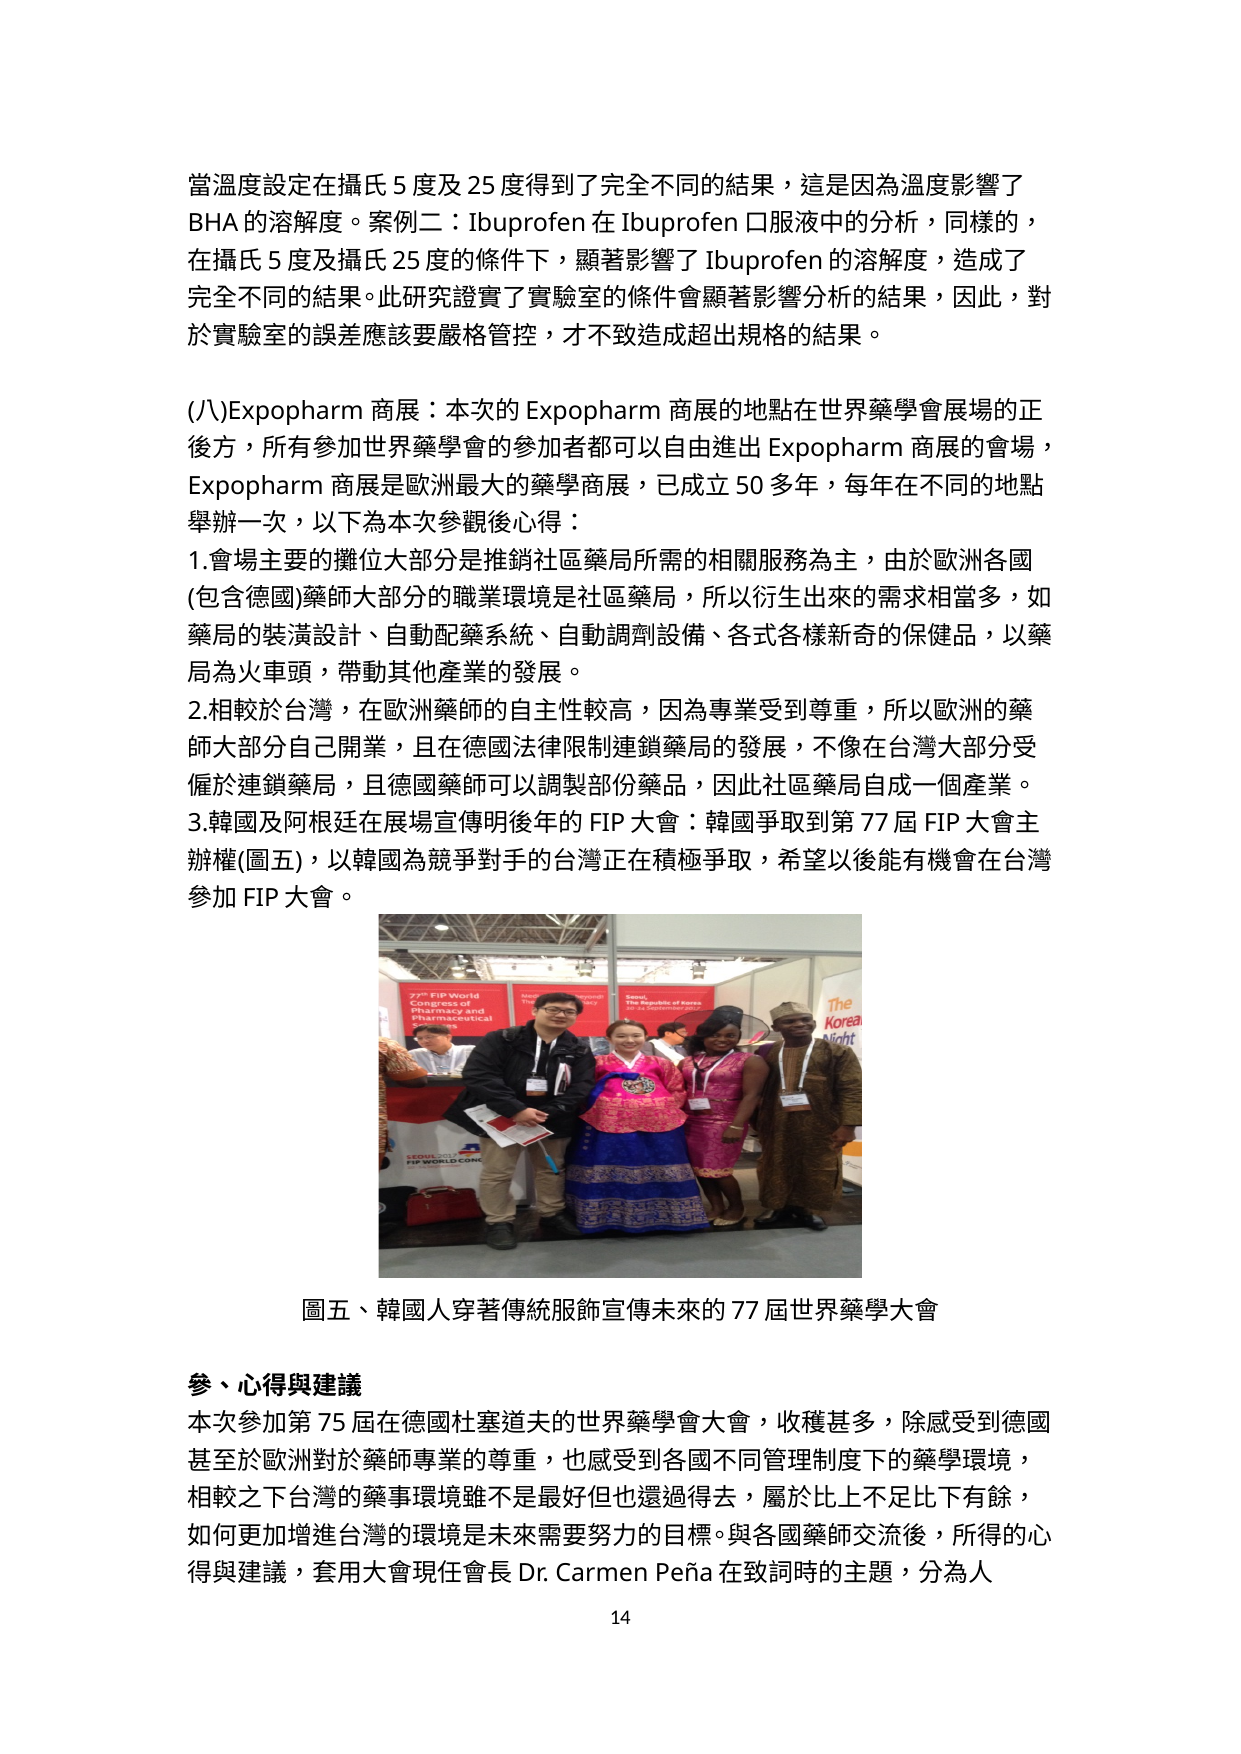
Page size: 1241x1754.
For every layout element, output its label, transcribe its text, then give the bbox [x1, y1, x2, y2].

text 參、心得與建議 [187, 1364, 1053, 1402]
text 3.韓國及阿根廷在展場宣傳明後年的FIP大會：韓國爭取到第77屆FIP大會主辦權(圖五)，以韓國為競爭對手的台灣正在積極爭取，希望以後能有機會在台灣參加FIP大會。 [187, 802, 1053, 914]
text 1.會場主要的攤位大部分是推銷社區藥局所需的相關服務為主，由於歐洲各國(包含德國)藥師大部分的職業環境是社區藥局，所以衍生出來的需求相當多，如藥局的裝潢設計、自動配藥系統、自動調劑設備、各式各樣新奇的保健品，以藥局為火車頭，帶動其他產業的發展。 [187, 539, 1053, 689]
text 圖五、韓國人穿著傳統服飾宣傳未來的77屆世界藥學大會 [187, 1289, 1053, 1327]
picture [378, 914, 862, 1278]
text 當溫度設定在攝氏5度及25度得到了完全不同的結果，這是因為溫度影響了BHA的溶解度。案例二：Ibuprofen在Ibuprofen口服液中的分析，同樣的，在攝氏5度及攝氏25度的條件下，顯著影響了Ibuprofen的溶解度，造成了完全不同的結果。此研究證實了實驗室的條件會顯著影響分析的結果，因此，對於實驗室的誤差應該要嚴格管控，才不致造成超出規格的結果。 [187, 164, 1053, 352]
text (八)Expopharm 商展：本次的Expopharm 商展的地點在世界藥學會展場的正後方，所有參加世界藥學會的參加者都可以自由進出Expopharm 商展的會場，Expopharm 商展是歐洲最大的藥學商展，已成立50多年，每年在不同的地點舉辦一次，以下為本次參觀後心得： [187, 389, 1053, 539]
text 2.相較於台灣，在歐洲藥師的自主性較高，因為專業受到尊重，所以歐洲的藥師大部分自己開業，且在德國法律限制連鎖藥局的發展，不像在台灣大部分受僱於連鎖藥局，且德國藥師可以調製部份藥品，因此社區藥局自成一個產業。 [187, 689, 1053, 802]
text 本次參加第75屆在德國杜塞道夫的世界藥學會大會，收穫甚多，除感受到德國甚至於歐洲對於藥師專業的尊重，也感受到各國不同管理制度下的藥學環境，相較之下台灣的藥事環境雖不是最好但也還過得去，屬於比上不足比下有餘，如何更加增進台灣的環境是未來需要努力的目標。與各國藥師交流後，所得的心得與建議，套用大會現任會長Dr. Carmen Peña在致詞時的主題，分為人 [187, 1402, 1053, 1589]
